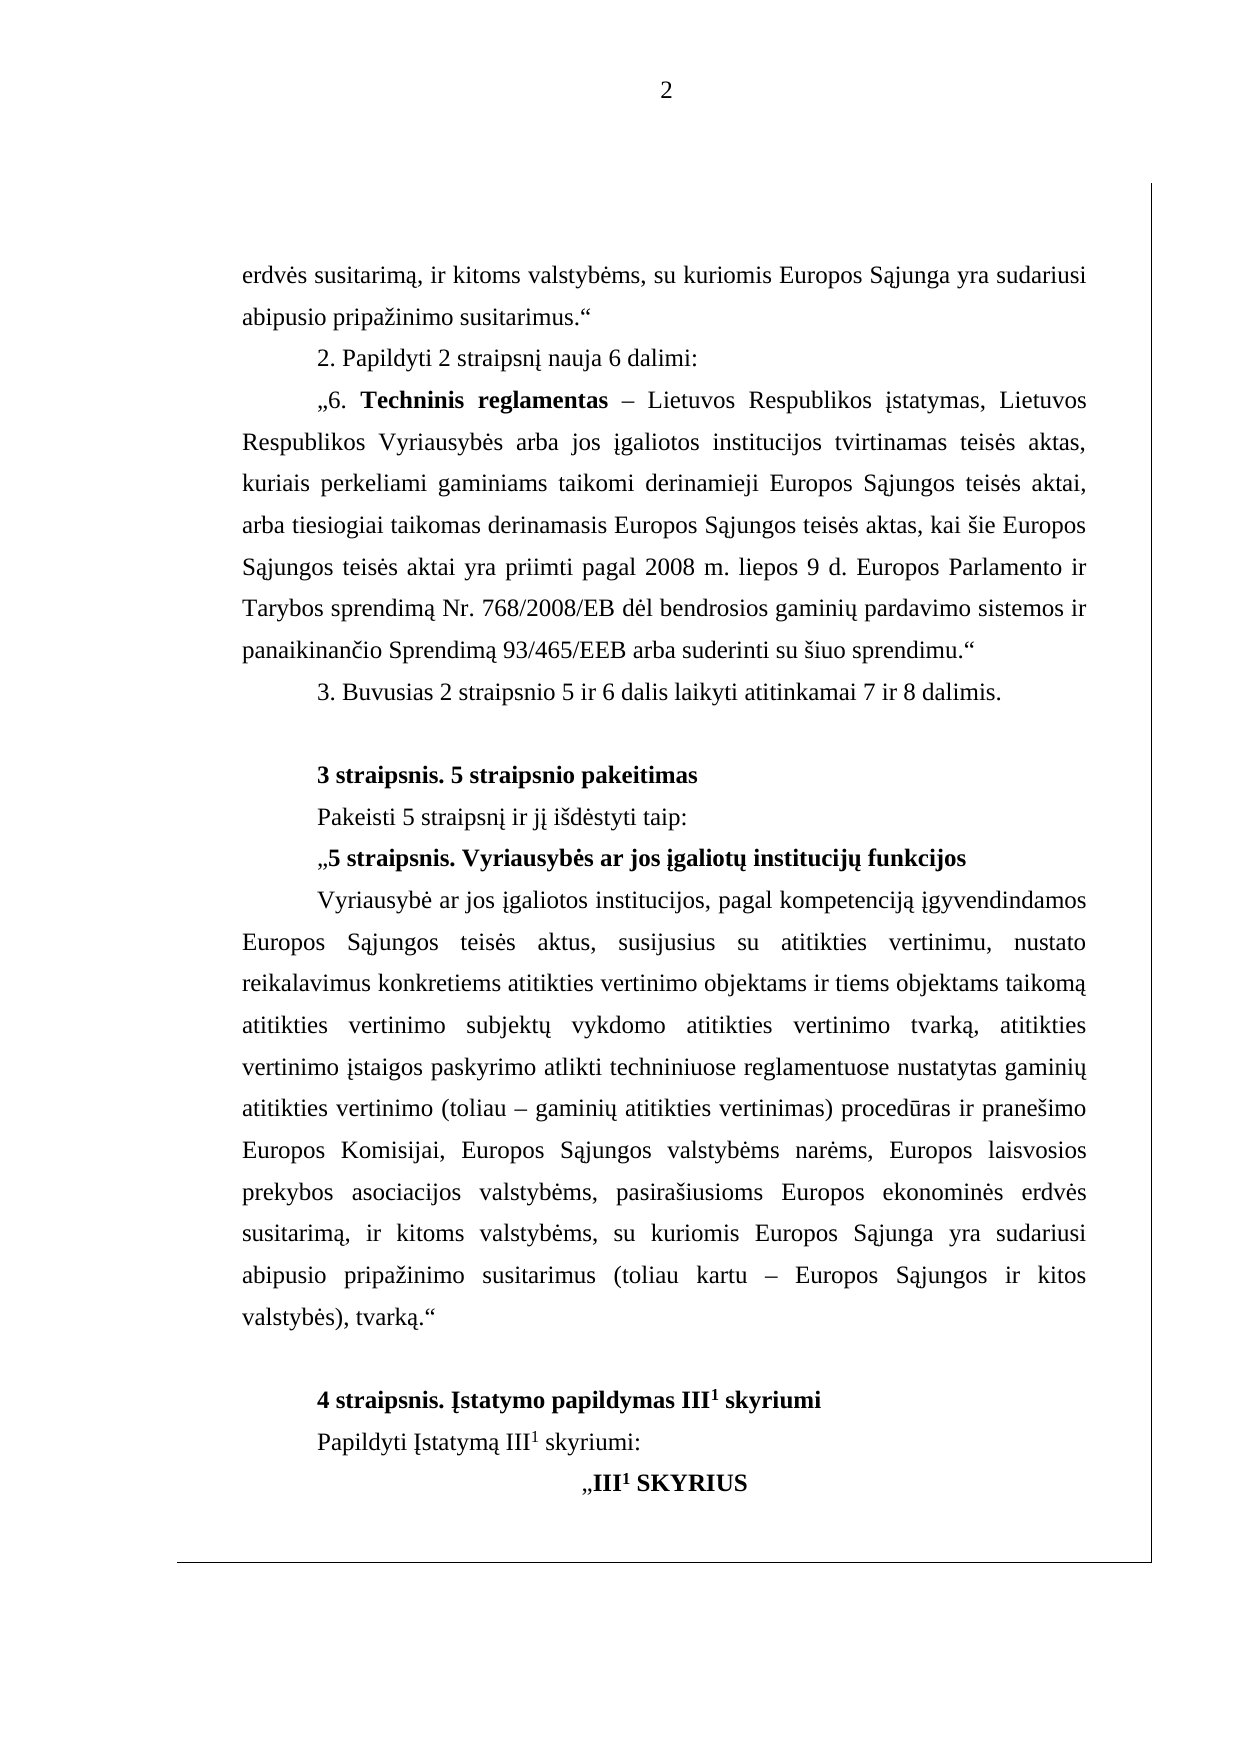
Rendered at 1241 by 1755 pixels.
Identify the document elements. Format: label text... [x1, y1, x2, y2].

text 3. Buvusias 2 straipsnio 5 ir 6 dalis laikyti atitinkamai 7 ir 8 dalimis. [177, 664, 1151, 706]
text „III1 SKYRIUS [177, 1456, 1151, 1562]
text Papildyti Įstatymą III1 skyriumi: [177, 1414, 1151, 1456]
text „6. Techninis reglamentas – Lietuvos Respublikos įstatymas, Lietuvos Respublikos Vyriausybės arba jos įgaliotos institucijos tvirtinamas teisės aktas, kuriais perkeliami gaminiams taikomi derinamieji Europos Sąjungos teisės aktai, arba tiesiogiai taikomas derinamasis Europos Sąjungos teisės aktas, kai šie Europos Sąjungos teisės aktai yra priimti pagal 2008 m. liepos 9 d. Europos Parlamento ir Tarybos sprendimą Nr. 768/2008/EB dėl bendrosios gaminių pardavimo sistemos ir panaikinančio Sprendimą 93/465/EEB arba suderinti su šiuo sprendimu.“ [177, 372, 1151, 664]
text erdvės susitarimą, ir kitoms valstybėms, su kuriomis Europos Sąjunga yra sudariusi abipusio pripažinimo susitarimus.“ [177, 183, 1151, 331]
text 3 straipsnis. 5 straipsnio pakeitimas [177, 747, 1151, 789]
text Vyriausybė ar jos įgaliotos institucijos, pagal kompetenciją įgyvendindamos Europos Sąjungos teisės aktus, susijusius su atitikties vertinimu, nustato reikalavimus konkretiems atitikties vertinimo objektams ir tiems objektams taikomą atitikties vertinimo subjektų vykdomo atitikties vertinimo tvarką, atitikties vertinimo įstaigos paskyrimo atlikti techniniuose reglamentuose nustatytas gaminių atitikties vertinimo (toliau – gaminių atitikties vertinimas) procedūras ir pranešimo Europos Komisijai, Europos Sąjungos valstybėms narėms, Europos laisvosios prekybos asociacijos valstybėms, pasirašiusioms Europos ekonominės erdvės susitarimą, ir kitoms valstybėms, su kuriomis Europos Sąjunga yra sudariusi abipusio pripažinimo susitarimus (toliau kartu – Europos Sąjungos ir kitos valstybės), tvarką.“ [177, 872, 1151, 1331]
text 2. Papildyti 2 straipsnį nauja 6 dalimi: [177, 331, 1151, 372]
text 4 straipsnis. Įstatymo papildymas III1 skyriumi [177, 1372, 1151, 1414]
text „5 straipsnis. Vyriausybės ar jos įgaliotų institucijų funkcijos [177, 831, 1151, 872]
text Pakeisti 5 straipsnį ir jį išdėstyti taip: [177, 789, 1151, 831]
